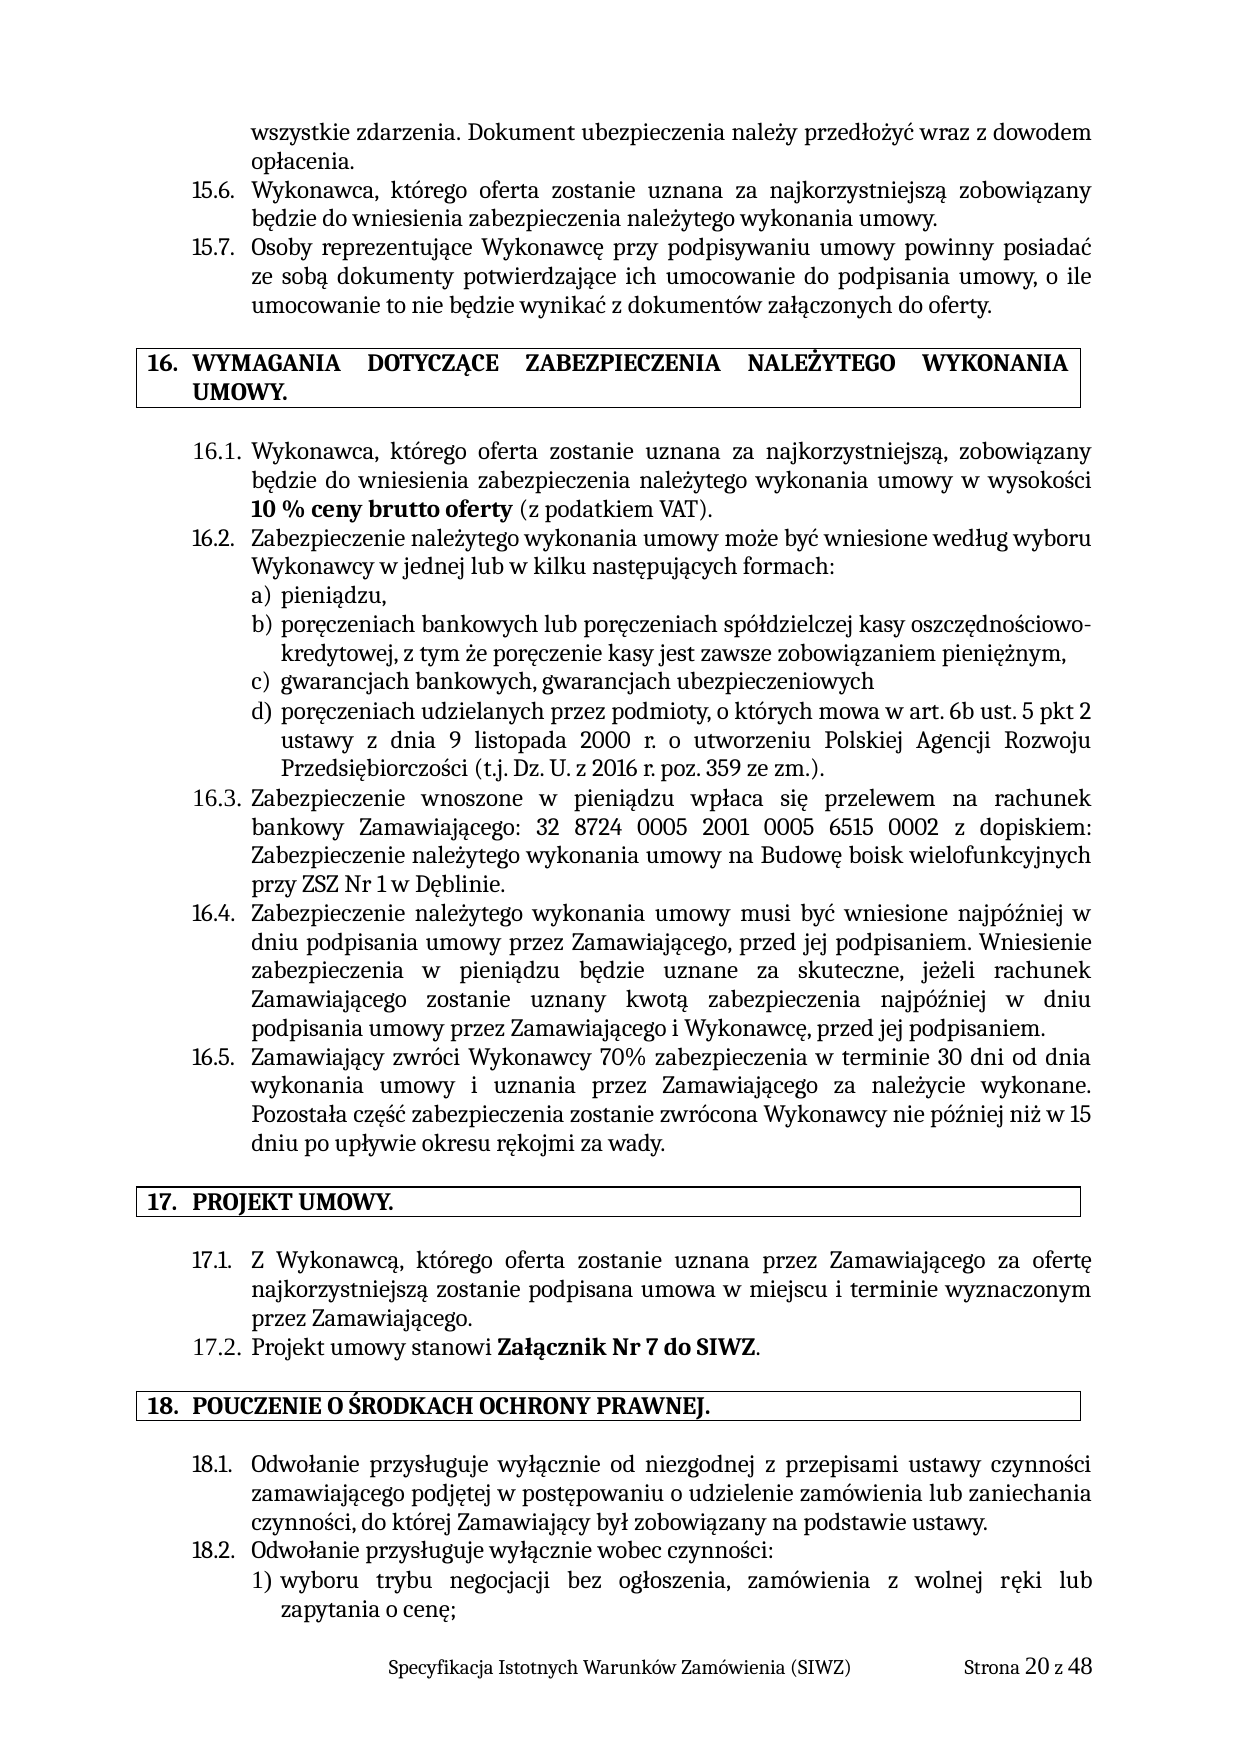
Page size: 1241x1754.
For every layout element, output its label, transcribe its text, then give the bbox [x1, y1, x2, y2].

list Zabezpieczenie należytego wykonania umowy może być wniesione według wyboru Wykonawcy w jednej lub w kilku następujących formach: [192, 523, 1093, 581]
list poręczeniach bankowych lub poręczeniach spółdzielczej kasy oszczędnościowo-kredytowej, z tym że poręczenie kasy jest zawsze zobowiązaniem pieniężnym, [251, 610, 1093, 667]
list wszystkie zdarzenia. Dokument ubezpieczenia należy przedłożyć wraz z dowodem opłacenia. [192, 118, 1093, 176]
list Zamawiający zwróci Wykonawcy 70% zabezpieczenia w terminie 30 dni od dnia wykonania umowy i uznania przez Zamawiającego za należycie wykonane. Pozostała część zabezpieczenia zostanie zwrócona Wykonawcy nie później niż w 15 dniu po upływie okresu rękojmi za wady. [192, 1043, 1093, 1158]
list Wykonawca, którego oferta zostanie uznana za najkorzystniejszą, zobowiązany będzie do wniesienia zabezpieczenia należytego wykonania umowy w wysokości 10 % ceny brutto oferty (z podatkiem VAT). [192, 436, 1093, 523]
table_header WYMAGANIA DOTYCZĄCE ZABEZPIECZENIA NALEŻYTEGO WYKONANIA UMOWY. [137, 349, 1080, 407]
list wyboru trybu negocjacji bez ogłoszenia, zamówienia z wolnej ręki lub zapytania o cenę; [251, 1565, 1093, 1623]
list Z Wykonawcą, którego oferta zostanie uznana przez Zamawiającego za ofertę najkorzystniejszą zostanie podpisana umowa w miejscu i terminie wyznaczonym przez Zamawiającego. [192, 1246, 1093, 1332]
table_header PROJEKT UMOWY. [137, 1188, 1080, 1216]
list Zabezpieczenie wnoszone w pieniądzu wpłaca się przelewem na rachunek bankowy Zamawiającego: 32 8724 0005 2001 0005 6515 0002 z dopiskiem: Zabezpieczenie należytego wykonania umowy na Budowę boisk wielofunkcyjnych przy ZSZ Nr 1 w Dęblinie. [192, 783, 1093, 899]
list Zabezpieczenie należytego wykonania umowy musi być wniesione najpóźniej w dniu podpisania umowy przez Zamawiającego, przed jej podpisaniem. Wniesienie zabezpieczenia w pieniądzu będzie uznane za skuteczne, jeżeli rachunek Zamawiającego zostanie uznany kwotą zabezpieczenia najpóźniej w dniu podpisania umowy przez Zamawiającego i Wykonawcę, przed jej podpisaniem. [192, 899, 1093, 1043]
list Odwołanie przysługuje wyłącznie wobec czynności: [192, 1536, 1093, 1565]
list Odwołanie przysługuje wyłącznie od niezgodnej z przepisami ustawy czynności zamawiającego podjętej w postępowaniu o udzielenie zamówienia lub zaniechania czynności, do której Zamawiający był zobowiązany na podstawie ustawy. [192, 1450, 1093, 1536]
list gwarancjach bankowych, gwarancjach ubezpieczeniowych [251, 667, 1093, 696]
list Projekt umowy stanowi Załącznik Nr 7 do SIWZ. [192, 1332, 1093, 1362]
list Wykonawca, którego oferta zostanie uznana za najkorzystniejszą zobowiązany będzie do wniesienia zabezpieczenia należytego wykonania umowy. [192, 176, 1093, 233]
list pieniądzu, [251, 581, 1093, 610]
list poręczeniach udzielanych przez podmioty, o których mowa w art. 6b ust. 5 pkt 2 ustawy z dnia 9 listopada 2000 r. o utworzeniu Polskiej Agencji Rozwoju Przedsiębiorczości (t.j. Dz. U. z 2016 r. poz. 359 ze zm.). [251, 696, 1093, 783]
list Osoby reprezentujące Wykonawcę przy podpisywaniu umowy powinny posiadać ze sobą dokumenty potwierdzające ich umocowanie do podpisania umowy, o ile umocowanie to nie będzie wynikać z dokumentów załączonych do oferty. [192, 233, 1093, 319]
table_header POUCZENIE O ŚRODKACH OCHRONY PRAWNEJ. [137, 1392, 1080, 1420]
